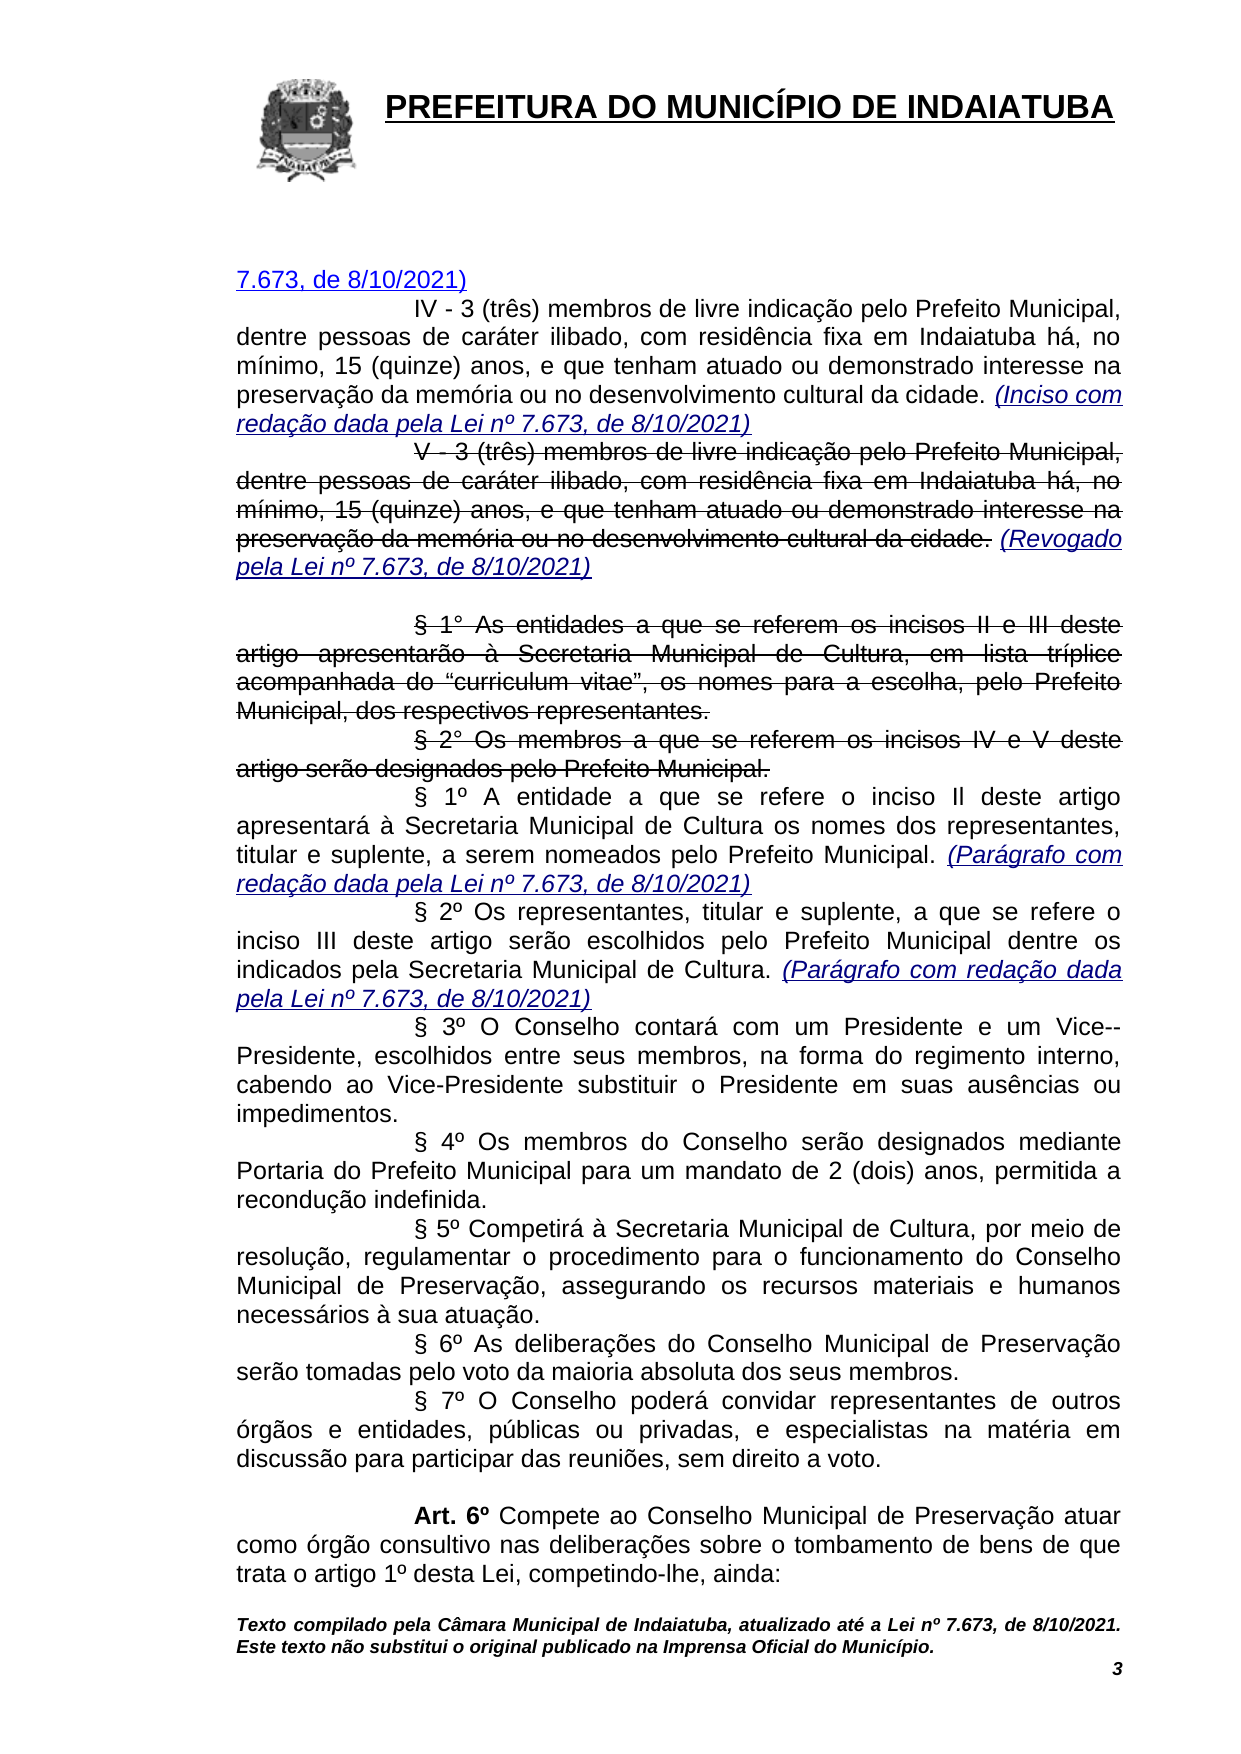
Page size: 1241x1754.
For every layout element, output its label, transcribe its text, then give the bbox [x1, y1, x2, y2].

text § 1º A entidade a que se refere o inciso Il deste artigo apresentará à Secretaria Municipal de Cultura os nomes dos representantes, titular e suplente, a serem nomeados pelo Prefeito Municipal. (Parágrafo com redação dada pela Lei nº 7.673, de 8/10/2021) [236, 782, 1122, 897]
text V - 3 (três) membros de livre indicação pelo Prefeito Municipal, dentre pessoas de caráter ilibado, com residência fixa em Indaiatuba há, no mínimo, 15 (quinze) anos, e que tenham atuado ou demonstrado interesse na preservação da memória ou no desenvolvimento cultural da cidade. (Revogado pela Lei nº 7.673, de 8/10/2021) [236, 437, 1122, 482]
text § 7º O Conselho poderá convidar representantes de outros órgãos e entidades, públicas ou privadas, e especialistas na matéria em discussão para participar das reuniões, sem direito a voto. [236, 1386, 1122, 1472]
text IV - 3 (três) membros de livre indicação pelo Prefeito Municipal, dentre pessoas de caráter ilibado, com residência fixa em Indaiatuba há, no mínimo, 15 (quinze) anos, e que tenham atuado ou demonstrado interesse na preservação da memória ou no desenvolvimento cultural da cidade. (Inciso com redação dada pela Lei nº 7.673, de 8/10/2021) [236, 294, 1122, 437]
text § 1° As entidades a que se referem os incisos II e III deste artigo apresentarão à Secretaria Municipal de Cultura, em lista tríplice acompanhada do “curriculum vitae”, os nomes para a escolha, pelo Prefeito Municipal, dos respectivos representantes. [236, 610, 1122, 654]
text § 3º O Conselho contará com um Presidente e um Vice--Presidente, escolhidos entre seus membros, na forma do regimento interno, cabendo ao Vice-Presidente substituir o Presidente em suas ausências ou impedimentos. [236, 1012, 1122, 1127]
text § 2° Os membros a que se referem os incisos IV e V deste artigo serão designados pelo Prefeito Municipal. [236, 725, 1122, 782]
text V - 3 (três) membros de livre indicação pelo Prefeito Municipal, dentre pessoas de caráter ilibado, com residência fixa em Indaiatuba há, no mínimo, 15 (quinze) anos, e que tenham atuado ou demonstrado interesse na preservação da memória ou no desenvolvimento cultural da cidade. (Revogado pela Lei nº 7.673, de 8/10/2021) [236, 512, 1122, 581]
text § 1° As entidades a que se referem os incisos II e III deste artigo apresentarão à Secretaria Municipal de Cultura, em lista tríplice acompanhada do “curriculum vitae”, os nomes para a escolha, pelo Prefeito Municipal, dos respectivos representantes. [236, 656, 1122, 683]
text § 6º As deliberações do Conselho Municipal de Preservação serão tomadas pelo voto da maioria absoluta dos seus membros. [236, 1329, 1122, 1386]
text Art. 6º Compete ao Conselho Municipal de Preservação atuar como órgão consultivo nas deliberações sobre o tombamento de bens de que trata o artigo 1º desta Lei, competindo-lhe, ainda: [236, 1501, 1122, 1587]
text § 1° As entidades a que se referem os incisos II e III deste artigo apresentarão à Secretaria Municipal de Cultura, em lista tríplice acompanhada do “curriculum vitae”, os nomes para a escolha, pelo Prefeito Municipal, dos respectivos representantes. [236, 684, 1122, 725]
text 7.673, de 8/10/2021) [236, 265, 1122, 294]
text V - 3 (três) membros de livre indicação pelo Prefeito Municipal, dentre pessoas de caráter ilibado, com residência fixa em Indaiatuba há, no mínimo, 15 (quinze) anos, e que tenham atuado ou demonstrado interesse na preservação da memória ou no desenvolvimento cultural da cidade. (Revogado pela Lei nº 7.673, de 8/10/2021) [236, 483, 1122, 511]
text § 2º Os representantes, titular e suplente, a que se refere o inciso III deste artigo serão escolhidos pelo Prefeito Municipal dentre os indicados pela Secretaria Municipal de Cultura. (Parágrafo com redação dada pela Lei nº 7.673, de 8/10/2021) [236, 897, 1122, 1012]
text § 4º Os membros do Conselho serão designados mediante Portaria do Prefeito Municipal para um mandato de 2 (dois) anos, permitida a recondução indefinida. [236, 1127, 1122, 1214]
text § 5º Competirá à Secretaria Municipal de Cultura, por meio de resolução, regulamentar o procedimento para o funcionamento do Conselho Municipal de Preservação, assegurando os recursos materiais e humanos necessários à sua atuação. [236, 1214, 1122, 1329]
